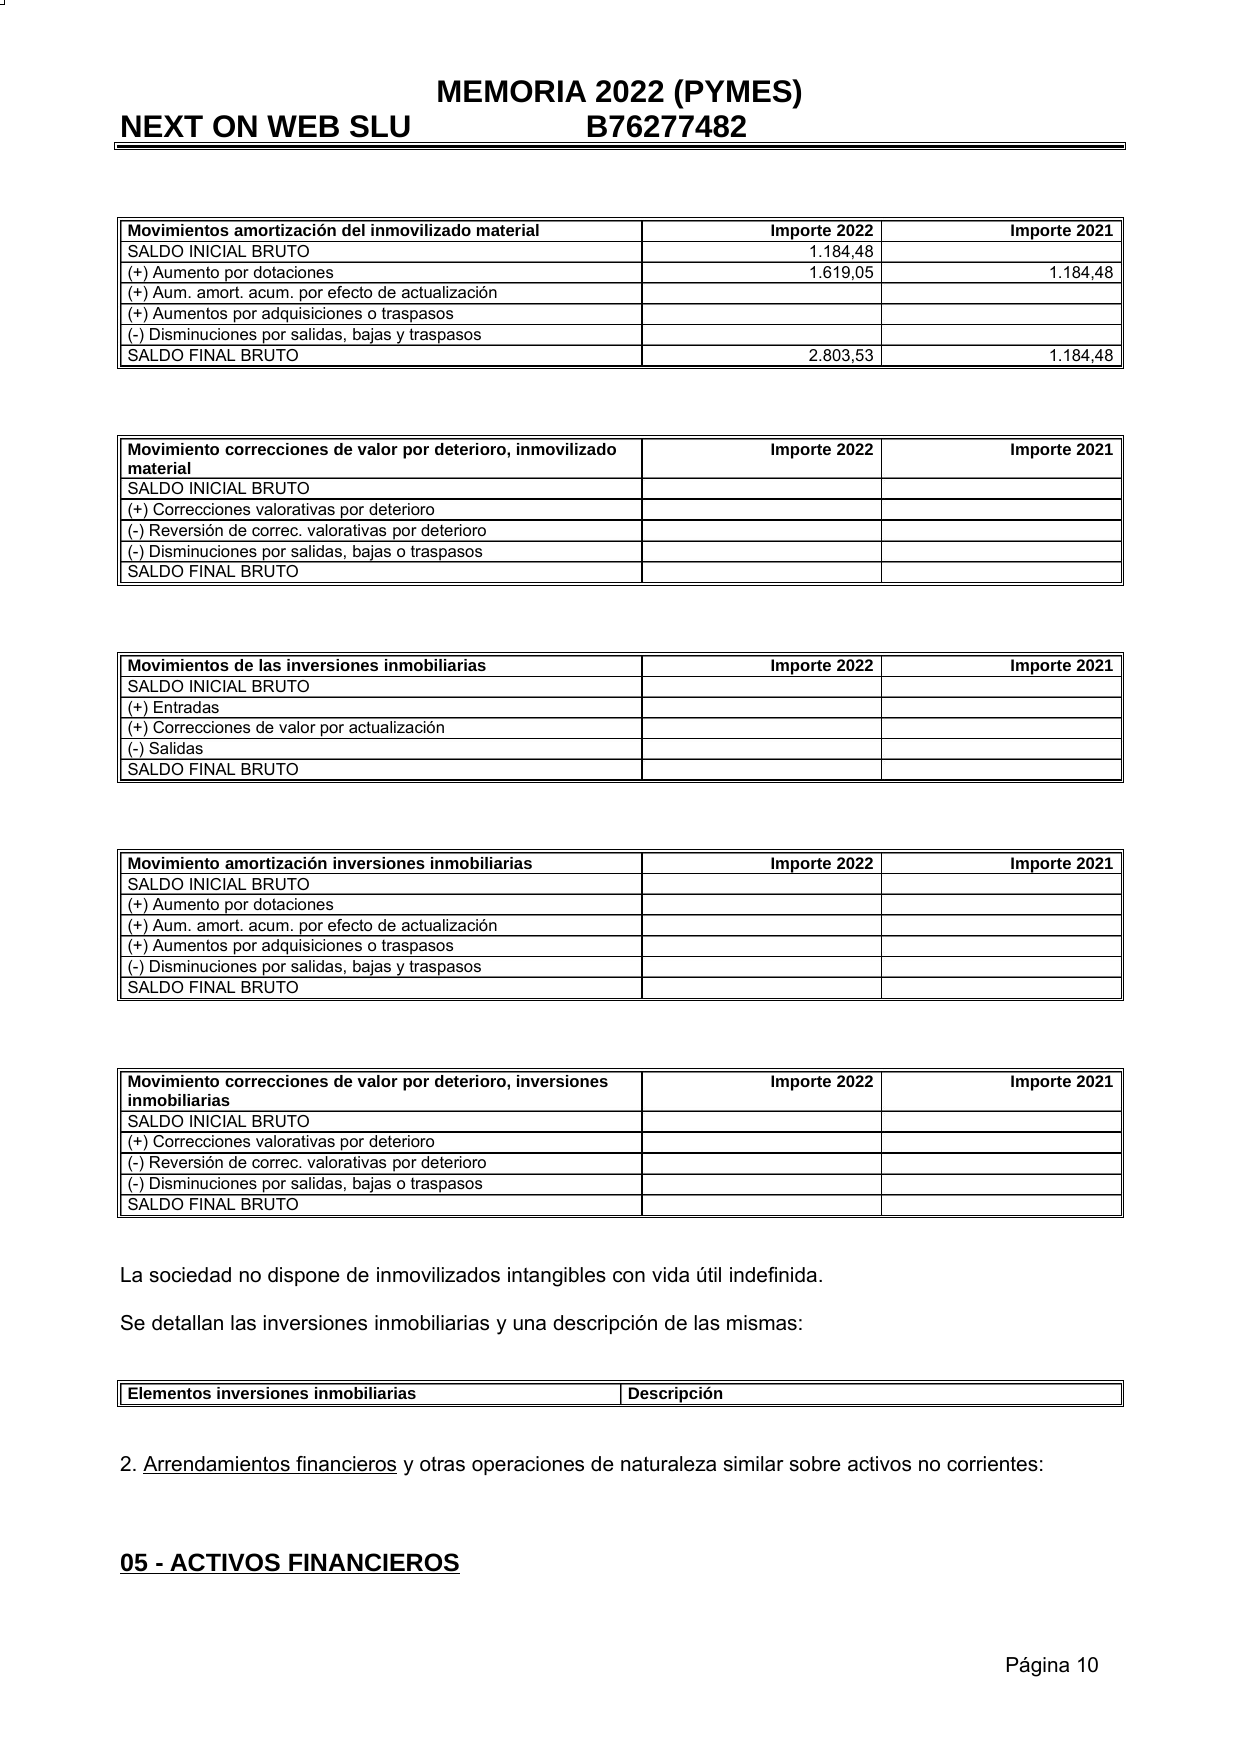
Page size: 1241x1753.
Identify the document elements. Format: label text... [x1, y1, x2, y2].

text (+) Aumento por dotaciones [127, 263, 358, 282]
text 1.619,05 [809, 263, 899, 282]
text (-) Reversión de correc. valorativas por deterioro [127, 1154, 511, 1172]
text Movimiento correcciones de valor por deterioro, inversiones [127, 1072, 632, 1091]
text Página 10 [1005, 1654, 1124, 1677]
text Descripción [628, 1384, 748, 1403]
text Importe 2022 [770, 657, 898, 675]
text Elementos inversiones inmobiliarias [127, 1384, 441, 1403]
text Importe 2021 [1010, 657, 1138, 675]
text NEXT ON WEB SLU [120, 110, 436, 145]
text (+) Correcciones valorativas por deterioro [127, 1133, 511, 1152]
text SALDO INICIAL BRUTO [127, 875, 557, 894]
text Importe 2022 [770, 1072, 898, 1091]
text SALDO FINAL BRUTO [127, 760, 469, 779]
text SALDO FINAL BRUTO [127, 1195, 511, 1214]
text inmobiliarias [127, 1091, 632, 1110]
text material [127, 459, 641, 478]
text SALDO INICIAL BRUTO [127, 677, 511, 696]
text (+) Aumento por dotaciones [127, 896, 358, 914]
text (+) Correcciones valorativas por deterioro [127, 500, 511, 519]
text (+) Aumentos por adquisiciones o traspasos [127, 305, 522, 323]
text SALDO INICIAL BRUTO [127, 1112, 335, 1131]
text Movimiento correcciones de valor por deterioro, inmovilizado [127, 440, 641, 459]
text Movimientos amortización del inmovilizado material [127, 222, 564, 240]
text SALDO FINAL BRUTO [127, 563, 511, 582]
text 1.184,48 [1048, 263, 1139, 282]
picture [118, 436, 1123, 585]
text (+) Aumentos por adquisiciones o traspasos [127, 937, 522, 956]
text (+) Entradas [127, 698, 511, 717]
text (+) Correcciones de valor por actualización [127, 719, 469, 737]
text Importe 2021 [1010, 440, 1138, 459]
picture [118, 218, 1123, 368]
text Importe 2022 [770, 854, 898, 873]
text Importe 2021 [1010, 222, 1138, 240]
text Se detallan las inversiones inmobiliarias y una descripción de las mismas: [120, 1311, 847, 1335]
picture [118, 653, 1123, 782]
text (+) Aum. amort. acum. por efecto de actualización [127, 916, 522, 935]
text Movimientos de las inversiones inmobiliarias [127, 657, 511, 675]
text 2. Arrendamientos financieros y otras operaciones de naturaleza similar sobre activos no corrientes: [120, 1453, 1068, 1476]
text (-) Disminuciones por salidas, bajas o traspasos [127, 542, 511, 561]
text (-) Salidas [127, 739, 469, 758]
text (-) Disminuciones por salidas, bajas o traspasos [127, 1174, 511, 1193]
text (-) Disminuciones por salidas, bajas y traspasos [127, 958, 522, 976]
text SALDO INICIAL BRUTO [127, 242, 564, 261]
text 5 - ACTIVOS FINANCIEROS [134, 1549, 485, 1577]
text Importe 2021 [1010, 854, 1138, 873]
text (-) Disminuciones por salidas, bajas y traspasos [127, 325, 522, 344]
text SALDO FINAL BRUTO [127, 346, 522, 365]
picture [118, 1381, 1123, 1406]
picture [118, 850, 1123, 1000]
text 2.803,53 [809, 346, 899, 365]
text 1.184,48 [1048, 346, 1139, 365]
text Importe 2021 [1010, 1072, 1138, 1091]
text La sociedad no dispone de inmovilizados intangibles con vida útil indefinida. [120, 1263, 847, 1287]
text B76277482 [586, 110, 829, 145]
picture [118, 1069, 1123, 1217]
text Importe 2022 [770, 440, 898, 459]
text Movimiento amortización inversiones inmobiliarias [127, 854, 557, 873]
text 0 [120, 1549, 134, 1573]
text 1.184,48 [809, 242, 898, 261]
text SALDO FINAL BRUTO [127, 978, 522, 997]
text (+) Aum. amort. acum. por efecto de actualización [127, 284, 522, 303]
text MEMORIA 2022 (PYMES) [436, 74, 829, 109]
text Importe 2022 [770, 222, 898, 240]
text SALDO INICIAL BRUTO [127, 480, 335, 498]
text (-) Reversión de correc. valorativas por deterioro [127, 521, 511, 540]
picture [115, 143, 1125, 149]
